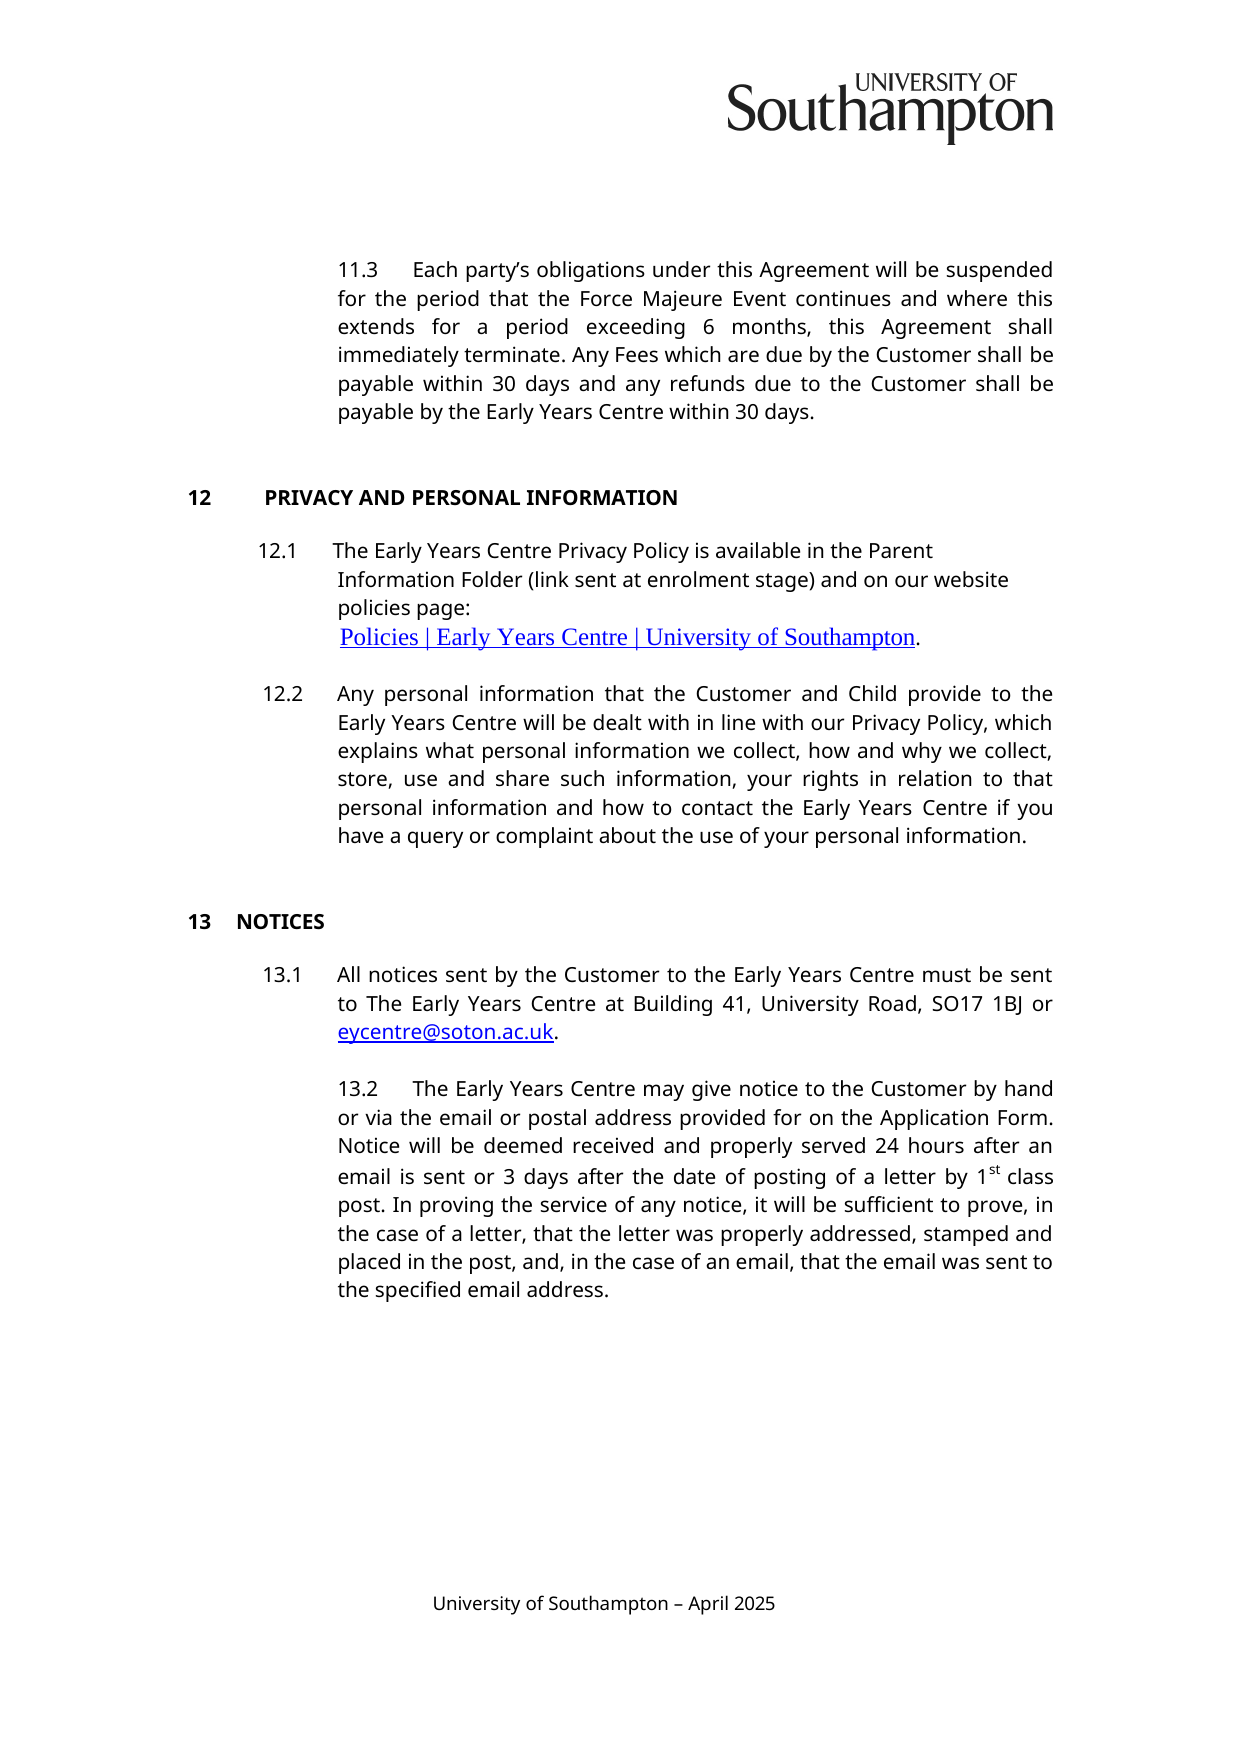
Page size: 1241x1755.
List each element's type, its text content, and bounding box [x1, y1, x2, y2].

list The Early Years Centre Privacy Policy is available in the Parent Information Folder (link sent at enrolment stage) and on our website policies page: [257, 537, 1054, 622]
list Any personal information that the Customer and Child provide to the Early Years Centre will be dealt with in line with our Privacy Policy, which explains what personal information we collect, how and why we collect, store, use and share such information, your rights in relation to that personal information and how to contact the Early Years Centre if you have a query or complaint about the use of your personal information. [262, 679, 1054, 850]
text Policies | Early Years Centre | University of Southampton. [197, 622, 1063, 651]
list All notices sent by the Customer to the Early Years Centre must be sent to The Early Years Centre at Building 41, University Road, SO17 1BJ or eycentre@soton.ac.uk. [262, 960, 1054, 1046]
subtitle PRIVACY AND PERSONAL INFORMATION [187, 483, 1063, 511]
subtitle NOTICES [187, 907, 1063, 935]
list The Early Years Centre may give notice to the Customer by hand or via the email or postal address provided for on the Application Form. Notice will be deemed received and properly served 24 hours after an email is sent or 3 days after the date of posting of a letter by 1st class post. In proving the service of any notice, it will be sufficient to prove, in the case of a letter, that the letter was properly addressed, stamped and placed in the post, and, in the case of an email, that the email was sent to the specified email address. [337, 1074, 1054, 1304]
list Each party’s obligations under this Agreement will be suspended for the period that the Force Majeure Event continues and where this extends for a period exceeding 6 months, this Agreement shall immediately terminate. Any Fees which are due by the Customer shall be payable within 30 days and any refunds due to the Customer shall be payable by the Early Years Centre within 30 days. [337, 255, 1054, 426]
